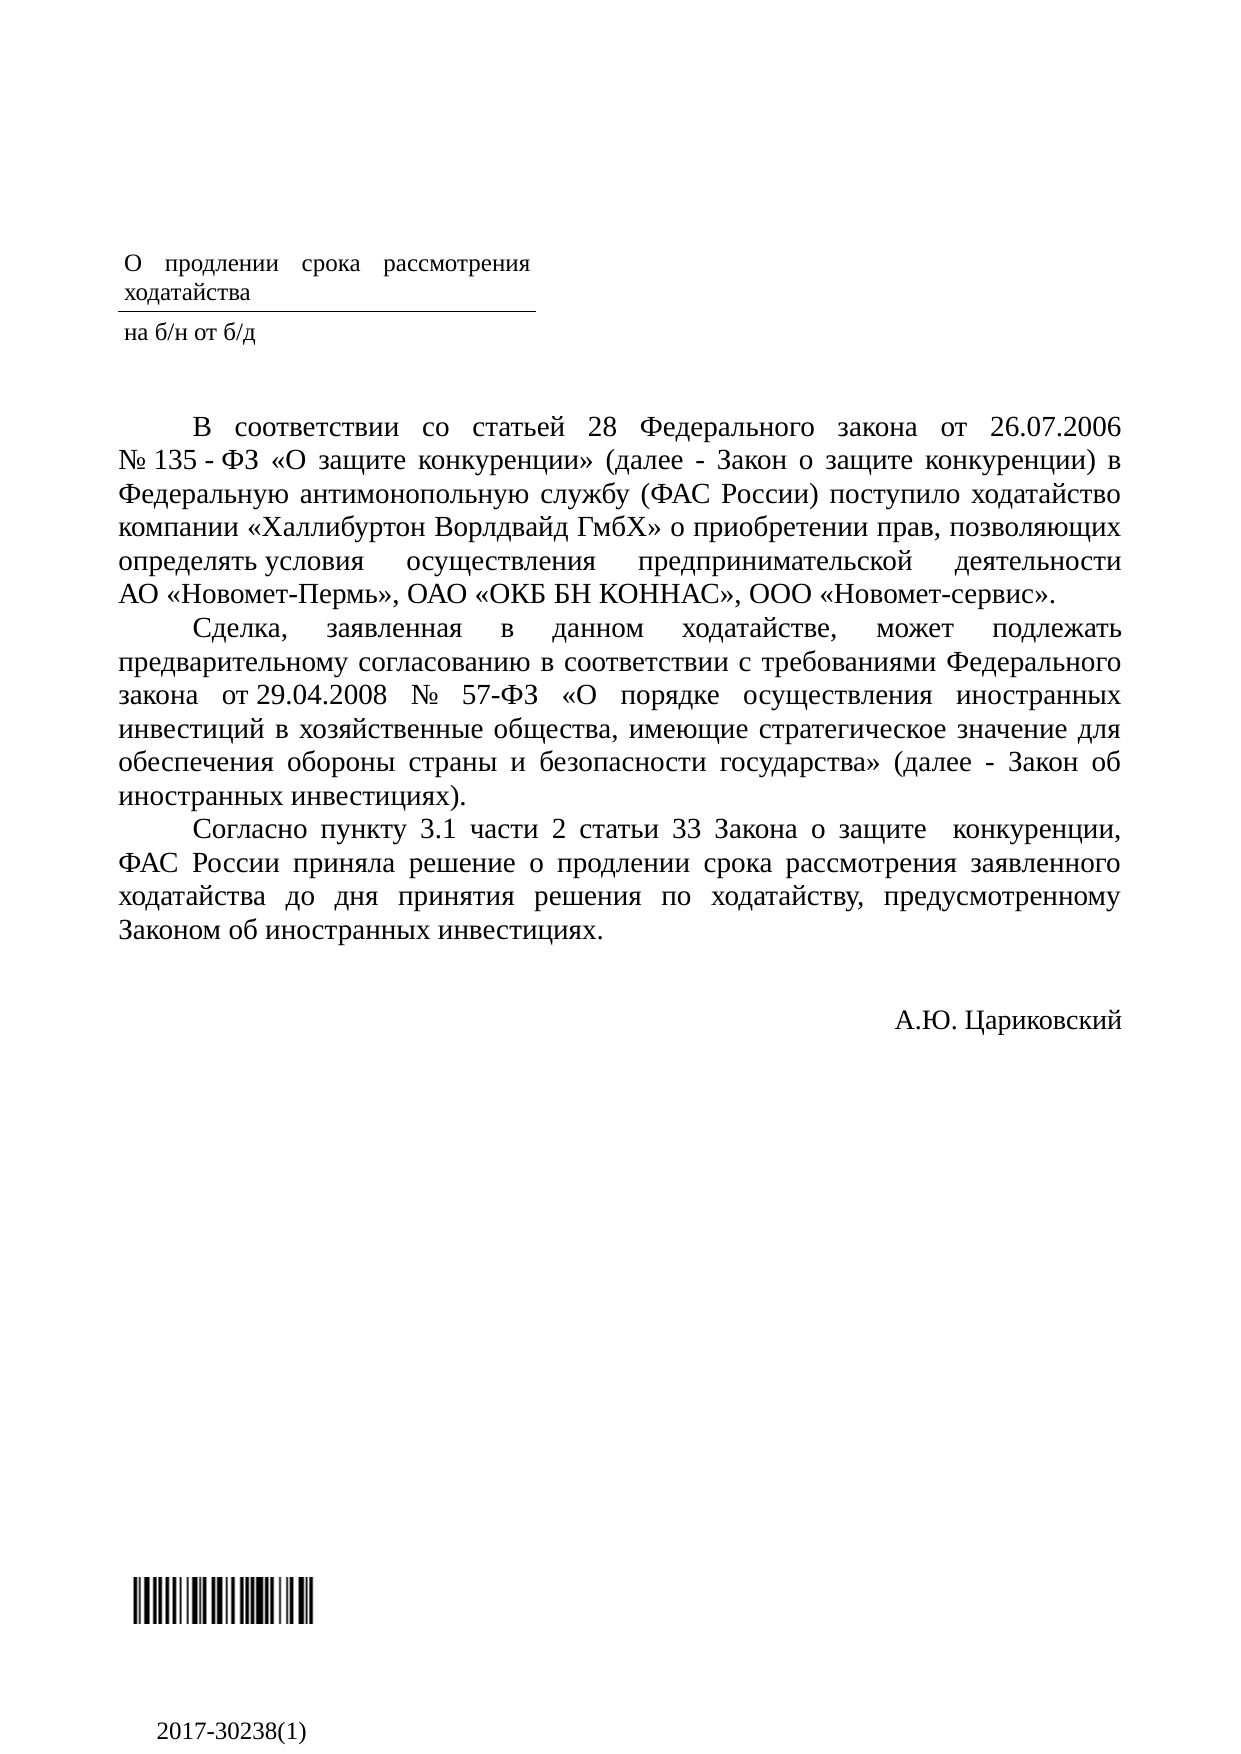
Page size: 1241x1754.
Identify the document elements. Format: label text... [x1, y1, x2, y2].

table_header О продлении срока рассмотрения ходатайства [118, 214, 536, 311]
picture [118, 1577, 331, 1624]
text В соответствии со статьей 28 Федерального закона от 26.07.2006 № 135 - ФЗ «О защите конкуренции» (далее - Закон о защите конкуренции) в Федеральную антимонопольную службу (ФАС России) поступило ходатайство компании «Халлибуртон Ворлдвайд ГмбХ» о приобретении прав, позволяющих определять условия осуществления предпринимательской деятельности АО «Новомет-Пермь», ОАО «ОКБ БН КОННАС», ООО «Новомет-сервис». [118, 409, 1122, 610]
text Согласно пункту 3.1 части 2 статьи 33 Закона о защите конкуренции, ФАС России приняла решение о продлении срока рассмотрения заявленного ходатайства до дня принятия решения по ходатайству, предусмотренному Законом об иностранных инвестициях. [118, 811, 1122, 946]
table_cell на б/н от б/д [118, 312, 536, 351]
text А.Ю. Цариковский [118, 1003, 1122, 1036]
text Сделка, заявленная в данном ходатайстве, может подлежать предварительному согласованию в соответствии с требованиями Федерального закона от 29.04.2008 № 57-ФЗ «О порядке осуществления иностранных инвестиций в хозяйственные общества, имеющие стратегическое значение для обеспечения обороны страны и безопасности государства» (далее - Закон об иностранных инвестициях). [118, 610, 1122, 811]
